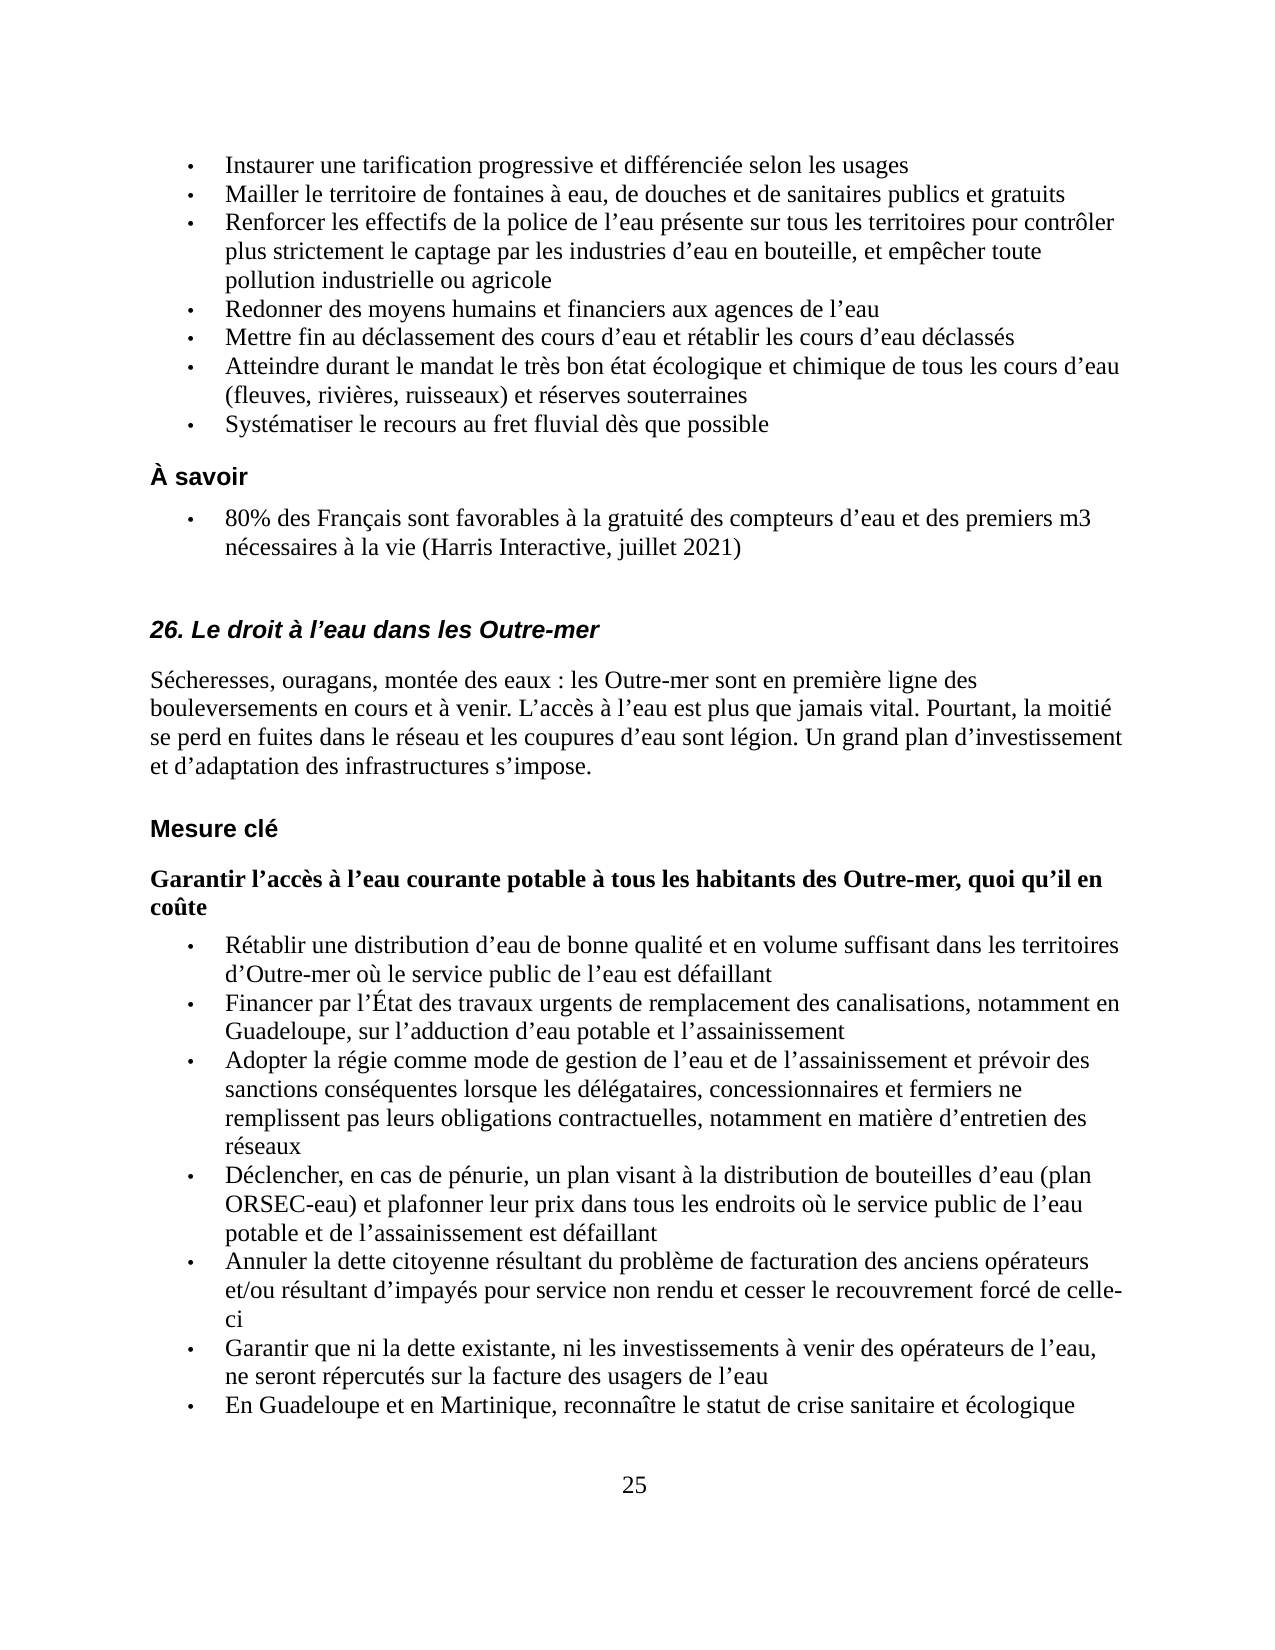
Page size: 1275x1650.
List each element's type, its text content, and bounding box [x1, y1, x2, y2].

list Atteindre durant le mandat le très bon état écologique et chimique de tous les cours d’eau (fleuves, rivières, ruisseaux) et réserves souterraines [187, 351, 1125, 409]
list Garantir que ni la dette existante, ni les investissements à venir des opérateurs de l’eau, ne seront répercutés sur la facture des usagers de l’eau [187, 1333, 1125, 1390]
subtitle À savoir [150, 462, 1125, 491]
list Mettre fin au déclassement des cours d’eau et rétablir les cours d’eau déclassés [187, 322, 1125, 351]
text Sécheresses, ouragans, montée des eaux : les Outre-mer sont en première ligne des bouleversements en cours et à venir. L’accès à l’eau est plus que jamais vital. Pourtant, la moitié se perd en fuites dans le réseau et les coupures d’eau sont légion. Un grand plan d’investissement et d’adaptation des infrastructures s’impose. [150, 665, 1125, 780]
subtitle Mesure clé [150, 814, 1125, 842]
list Adopter la régie comme mode de gestion de l’eau et de l’assainissement et prévoir des sanctions conséquentes lorsque les délégataires, concessionnaires et fermiers ne remplissent pas leurs obligations contractuelles, notamment en matière d’entretien des réseaux [187, 1045, 1125, 1160]
text Garantir l’accès à l’eau courante potable à tous les habitants des Outre-mer, quoi qu’il en coûte [150, 864, 1125, 921]
list Instaurer une tarification progressive et différenciée selon les usages [187, 150, 1125, 179]
list 80% des Français sont favorables à la gratuité des compteurs d’eau et des premiers m3 nécessaires à la vie (Harris Interactive, juillet 2021) [187, 503, 1125, 561]
subtitle 26. Le droit à l’eau dans les Outre-mer [150, 615, 1125, 643]
list En Guadeloupe et en Martinique, reconnaître le statut de crise sanitaire et écologique [187, 1390, 1125, 1419]
list Systématiser le recours au fret fluvial dès que possible [187, 409, 1125, 437]
list Mailler le territoire de fontaines à eau, de douches et de sanitaires publics et gratuits [187, 179, 1125, 207]
list Déclencher, en cas de pénurie, un plan visant à la distribution de bouteilles d’eau (plan ORSEC-eau) et plafonner leur prix dans tous les endroits où le service public de l’eau potable et de l’assainissement est défaillant [187, 1160, 1125, 1246]
list Annuler la dette citoyenne résultant du problème de facturation des anciens opérateurs et/ou résultant d’impayés pour service non rendu et cesser le recouvrement forcé de celle-ci [187, 1246, 1125, 1333]
list Renforcer les effectifs de la police de l’eau présente sur tous les territoires pour contrôler plus strictement le captage par les industries d’eau en bouteille, et empêcher toute pollution industrielle ou agricole [187, 207, 1125, 294]
list Redonner des moyens humains et financiers aux agences de l’eau [187, 294, 1125, 322]
list Financer par l’État des travaux urgents de remplacement des canalisations, notamment en Guadeloupe, sur l’adduction d’eau potable et l’assainissement [187, 988, 1125, 1045]
list Rétablir une distribution d’eau de bonne qualité et en volume suffisant dans les territoires d’Outre-mer où le service public de l’eau est défaillant [187, 930, 1125, 988]
